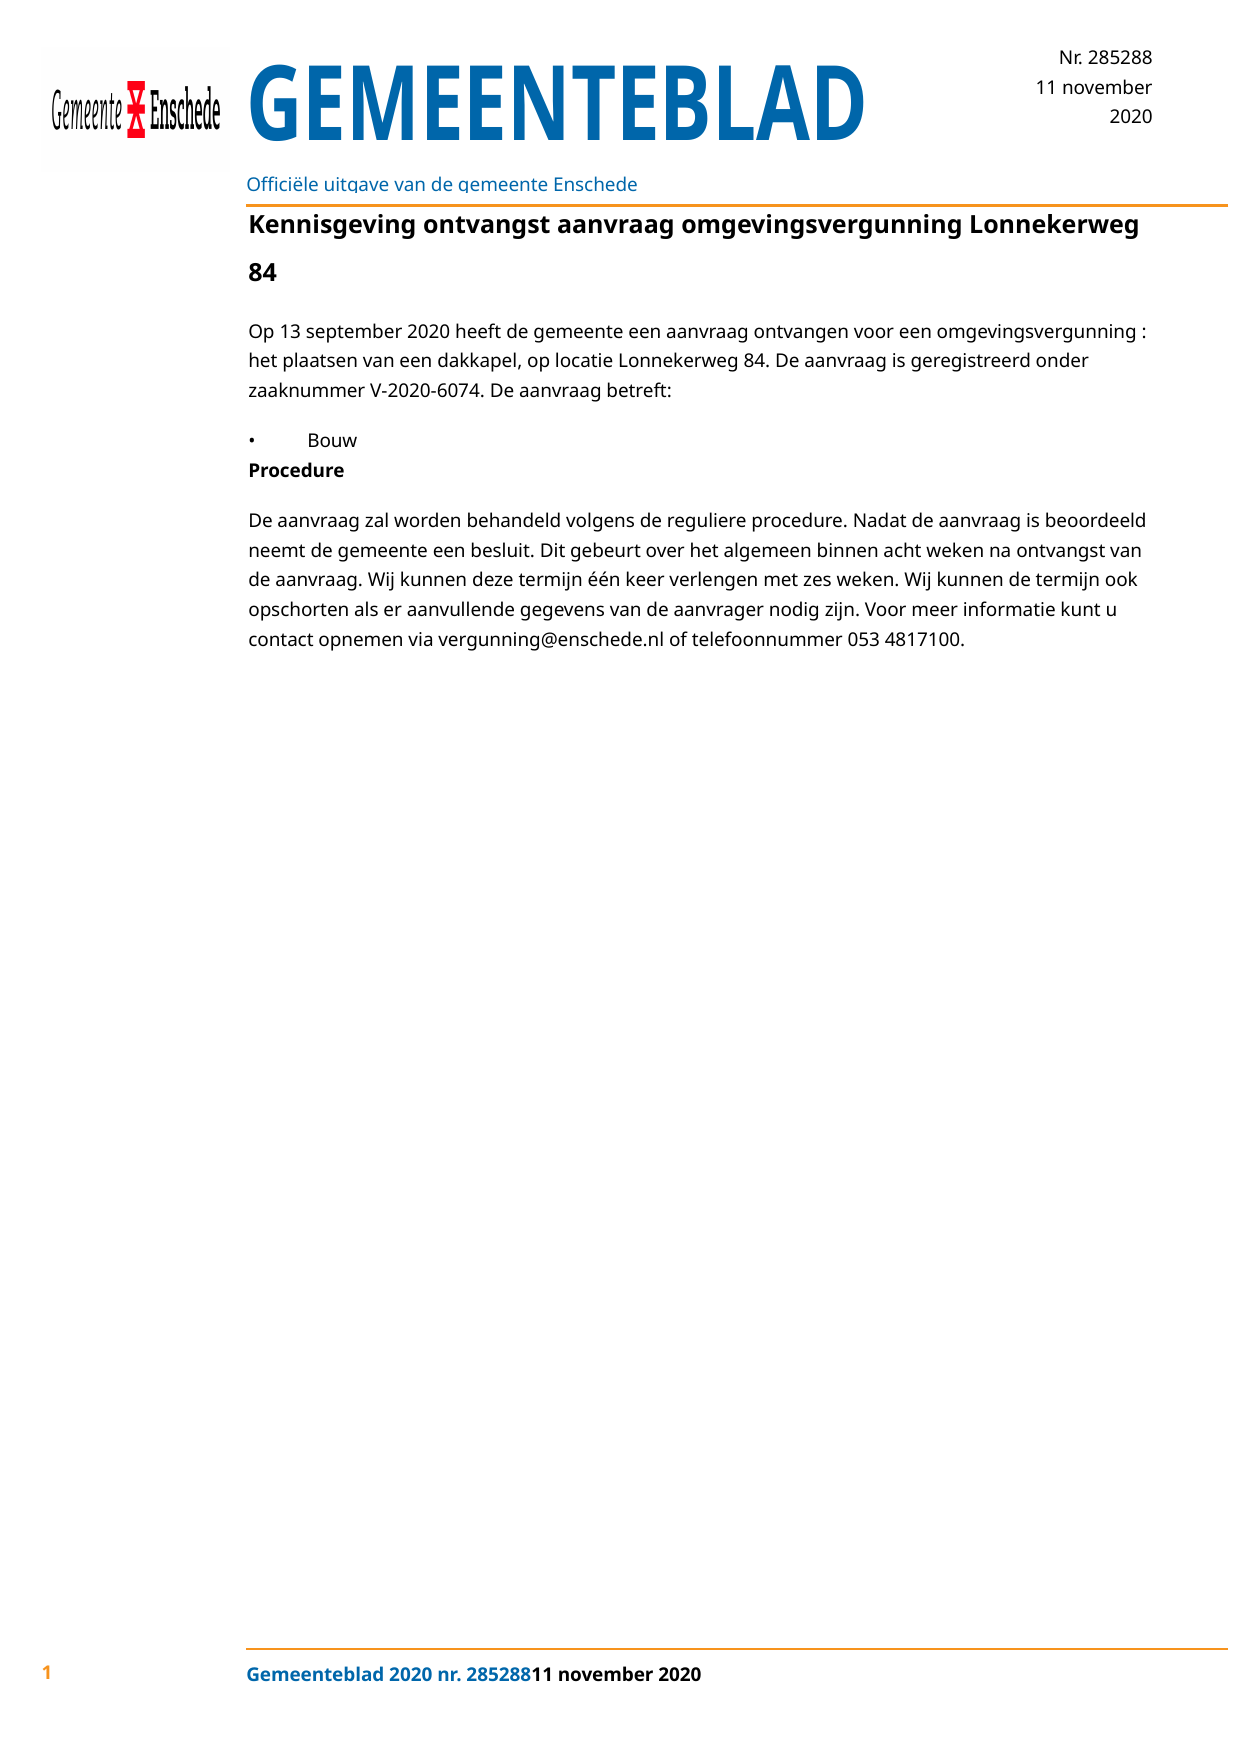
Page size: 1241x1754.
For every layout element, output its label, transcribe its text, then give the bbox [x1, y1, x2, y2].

text Procedure [248, 457, 1152, 483]
list Bouw [248, 427, 1152, 453]
text Kennisgeving ontvangst aanvraag omgevingsvergunning Lonnekerweg 84 [248, 207, 1152, 288]
picture [41, 47, 231, 172]
text De aanvraag zal worden behandeld volgens de reguliere procedure. Nadat de aanvraag is beoordeeld neemt de gemeente een besluit. Dit gebeurt over het algemeen binnen acht weken na ontvangst van de aanvraag. Wij kunnen deze termijn één keer verlengen met zes weken. Wij kunnen de termijn ook opschorten als er aanvullende gegevens van de aanvrager nodig zijn. Voor meer informatie kunt u contact opnemen via vergunning@enschede.nl of telefoonnummer 053 4817100. [248, 507, 1152, 652]
text Op 13 september 2020 heeft de gemeente een aanvraag ontvangen voor een omgevingsvergunning : het plaatsen van een dakkapel, op locatie Lonnekerweg 84. De aanvraag is geregistreerd onder zaaknummer V-2020-6074. De aanvraag betreft: [248, 318, 1152, 403]
